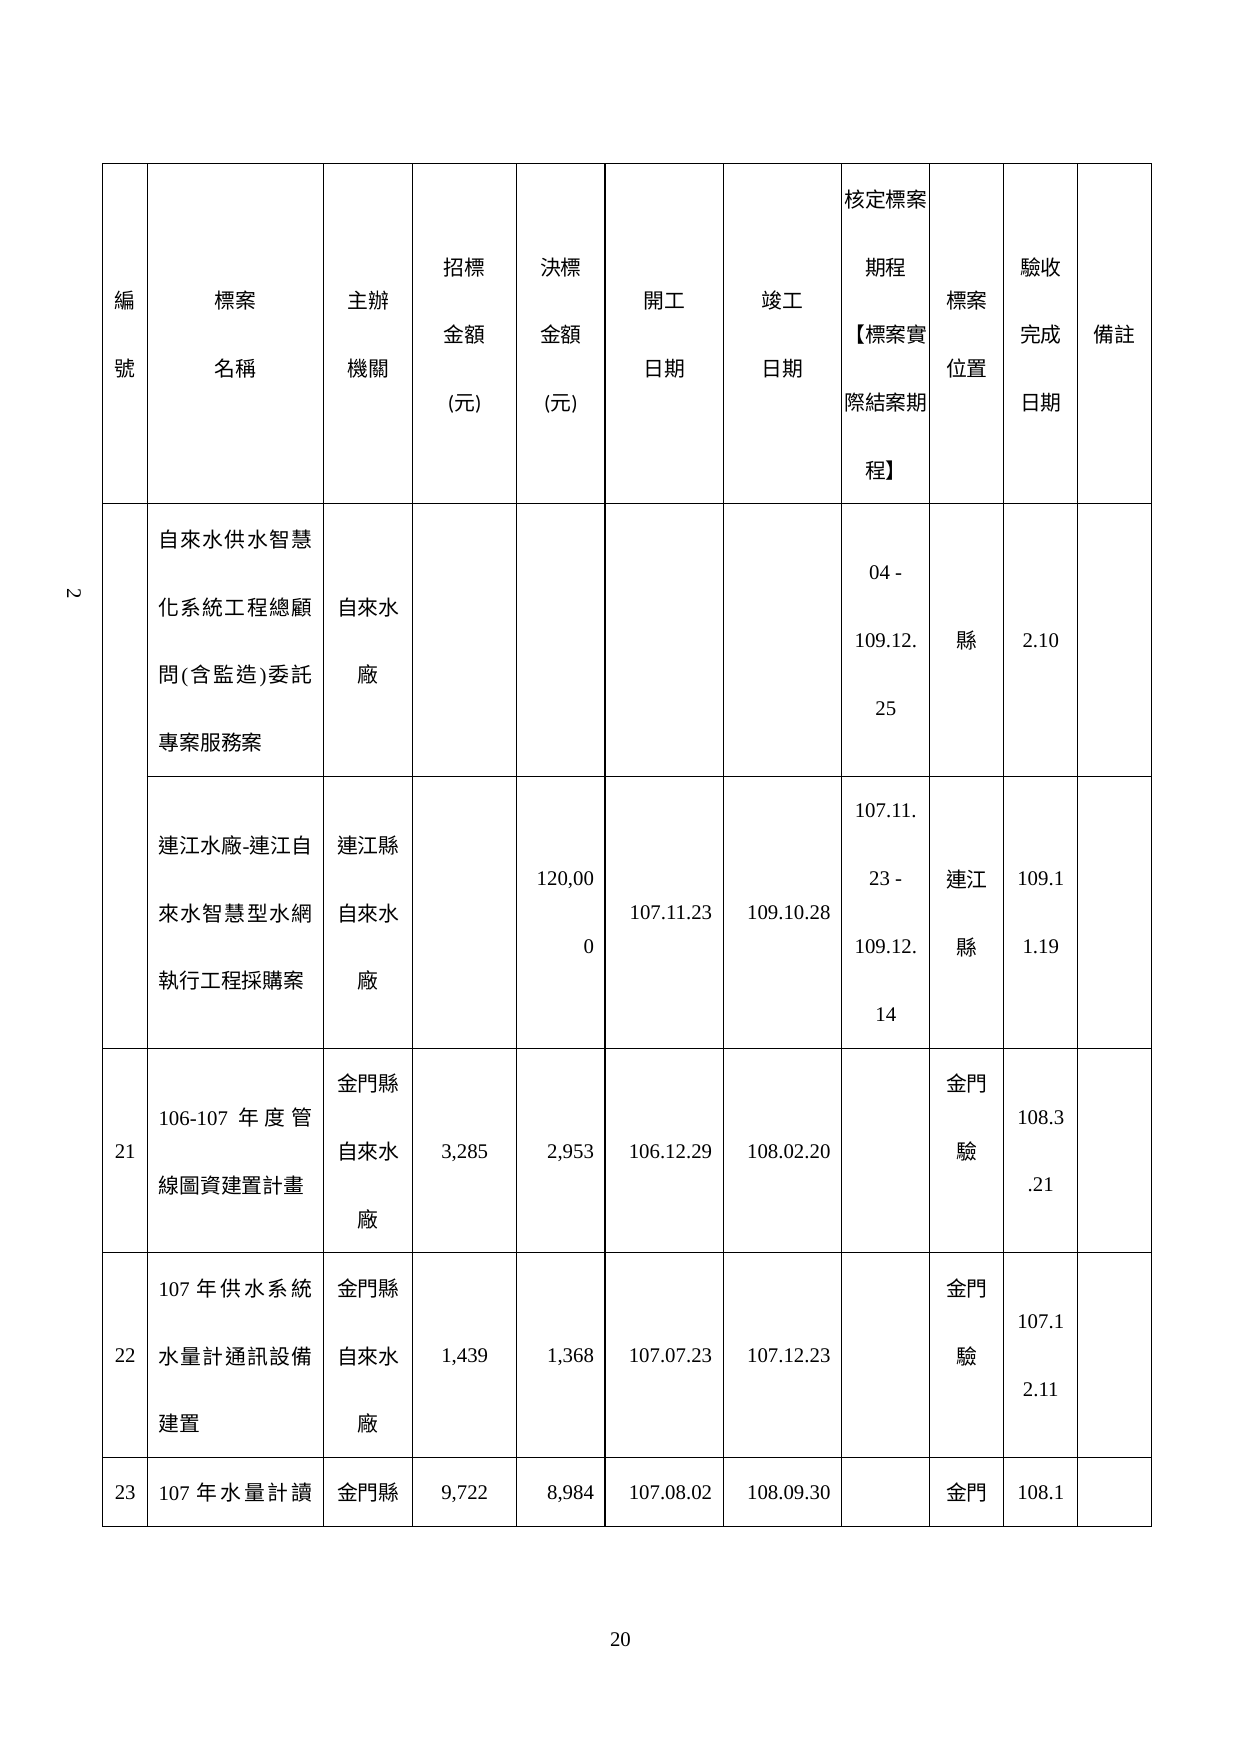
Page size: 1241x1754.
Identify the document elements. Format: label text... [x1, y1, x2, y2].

table_header 備註 [1078, 164, 1151, 503]
table_cell 107.12.11 [1004, 1253, 1077, 1457]
table_cell [842, 1458, 929, 1526]
table_header 編號 [103, 164, 147, 503]
table_cell 金門縣自來水廠 [324, 1253, 412, 1457]
table_cell 3,285 [413, 1049, 516, 1252]
table_cell 108.3.21 [1004, 1049, 1077, 1252]
table_header 招標 金額 (元) [413, 164, 516, 503]
table_cell 120,000 [517, 777, 604, 1048]
table_cell 連江縣自來水廠 [324, 777, 412, 1048]
table_cell [1078, 1253, 1151, 1457]
table_cell 107年供水系統水量計通訊設備建置 [148, 1253, 323, 1457]
table_header 驗收 完成 日期 [1004, 164, 1077, 503]
table_cell 109.10.28 [724, 777, 841, 1048]
table_cell 連江縣 [930, 777, 1003, 1048]
table_cell 1,439 [413, 1253, 516, 1457]
table_header 竣工 日期 [724, 164, 841, 503]
table_cell 106.12.29 [606, 1049, 723, 1252]
table_cell 1,368 [517, 1253, 604, 1457]
table_cell 109.11.19 [1004, 777, 1077, 1048]
table_cell 107年水量計讀 [148, 1458, 323, 1526]
table_cell 23 [103, 1458, 147, 1526]
table_cell [103, 504, 147, 1048]
table_cell 21 [103, 1049, 147, 1252]
table_cell 連江水廠-連江自來水智慧型水網執行工程採購案 [148, 777, 323, 1048]
table_cell [606, 504, 723, 776]
table_cell 107.12.23 [724, 1253, 841, 1457]
table_cell 107.11.23 [606, 777, 723, 1048]
table_cell 106-107年度管線圖資建置計畫 [148, 1049, 323, 1252]
table_cell [1078, 504, 1151, 776]
table_cell 金門驗 [930, 1253, 1003, 1457]
table_cell [413, 504, 516, 776]
table_cell 108.1 [1004, 1458, 1077, 1526]
table_cell 金門驗 [930, 1049, 1003, 1252]
table_header 標案 名稱 [148, 164, 323, 503]
table_header 核定標案期程 【標案實際結案期程】 [842, 164, 929, 503]
table_cell [1078, 1049, 1151, 1252]
table_cell [1078, 1458, 1151, 1526]
table_cell 04 - 109.12.25 [842, 504, 929, 776]
table_cell 縣 [930, 504, 1003, 776]
table_cell 108.09.30 [724, 1458, 841, 1526]
table_cell 自來水供水智慧化系統工程總顧問(含監造)委託專案服務案 [148, 504, 323, 776]
table_cell [842, 1049, 929, 1252]
table_cell 107.08.02 [606, 1458, 723, 1526]
table_cell 金門縣自來水廠 [324, 1049, 412, 1252]
table_cell [724, 504, 841, 776]
table_cell 金門縣 [324, 1458, 412, 1526]
table_cell [517, 504, 604, 776]
table_cell 自來水廠 [324, 504, 412, 776]
table_cell 8,984 [517, 1458, 604, 1526]
table_cell 107.11.23 - 109.12.14 [842, 777, 929, 1048]
table_cell [1078, 777, 1151, 1048]
table_cell [842, 1253, 929, 1457]
table_header 標案 位置 [930, 164, 1003, 503]
table_cell 108.02.20 [724, 1049, 841, 1252]
table_cell 22 [103, 1253, 147, 1457]
table_header 開工 日期 [606, 164, 723, 503]
table_cell 107.07.23 [606, 1253, 723, 1457]
table_cell 金門 [930, 1458, 1003, 1526]
table_cell 2,953 [517, 1049, 604, 1252]
table_cell [413, 777, 516, 1048]
table_cell 2.10 [1004, 504, 1077, 776]
table_header 決標 金額 (元) [517, 164, 604, 503]
table_cell 9,722 [413, 1458, 516, 1526]
table_header 主辦 機關 [324, 164, 412, 503]
